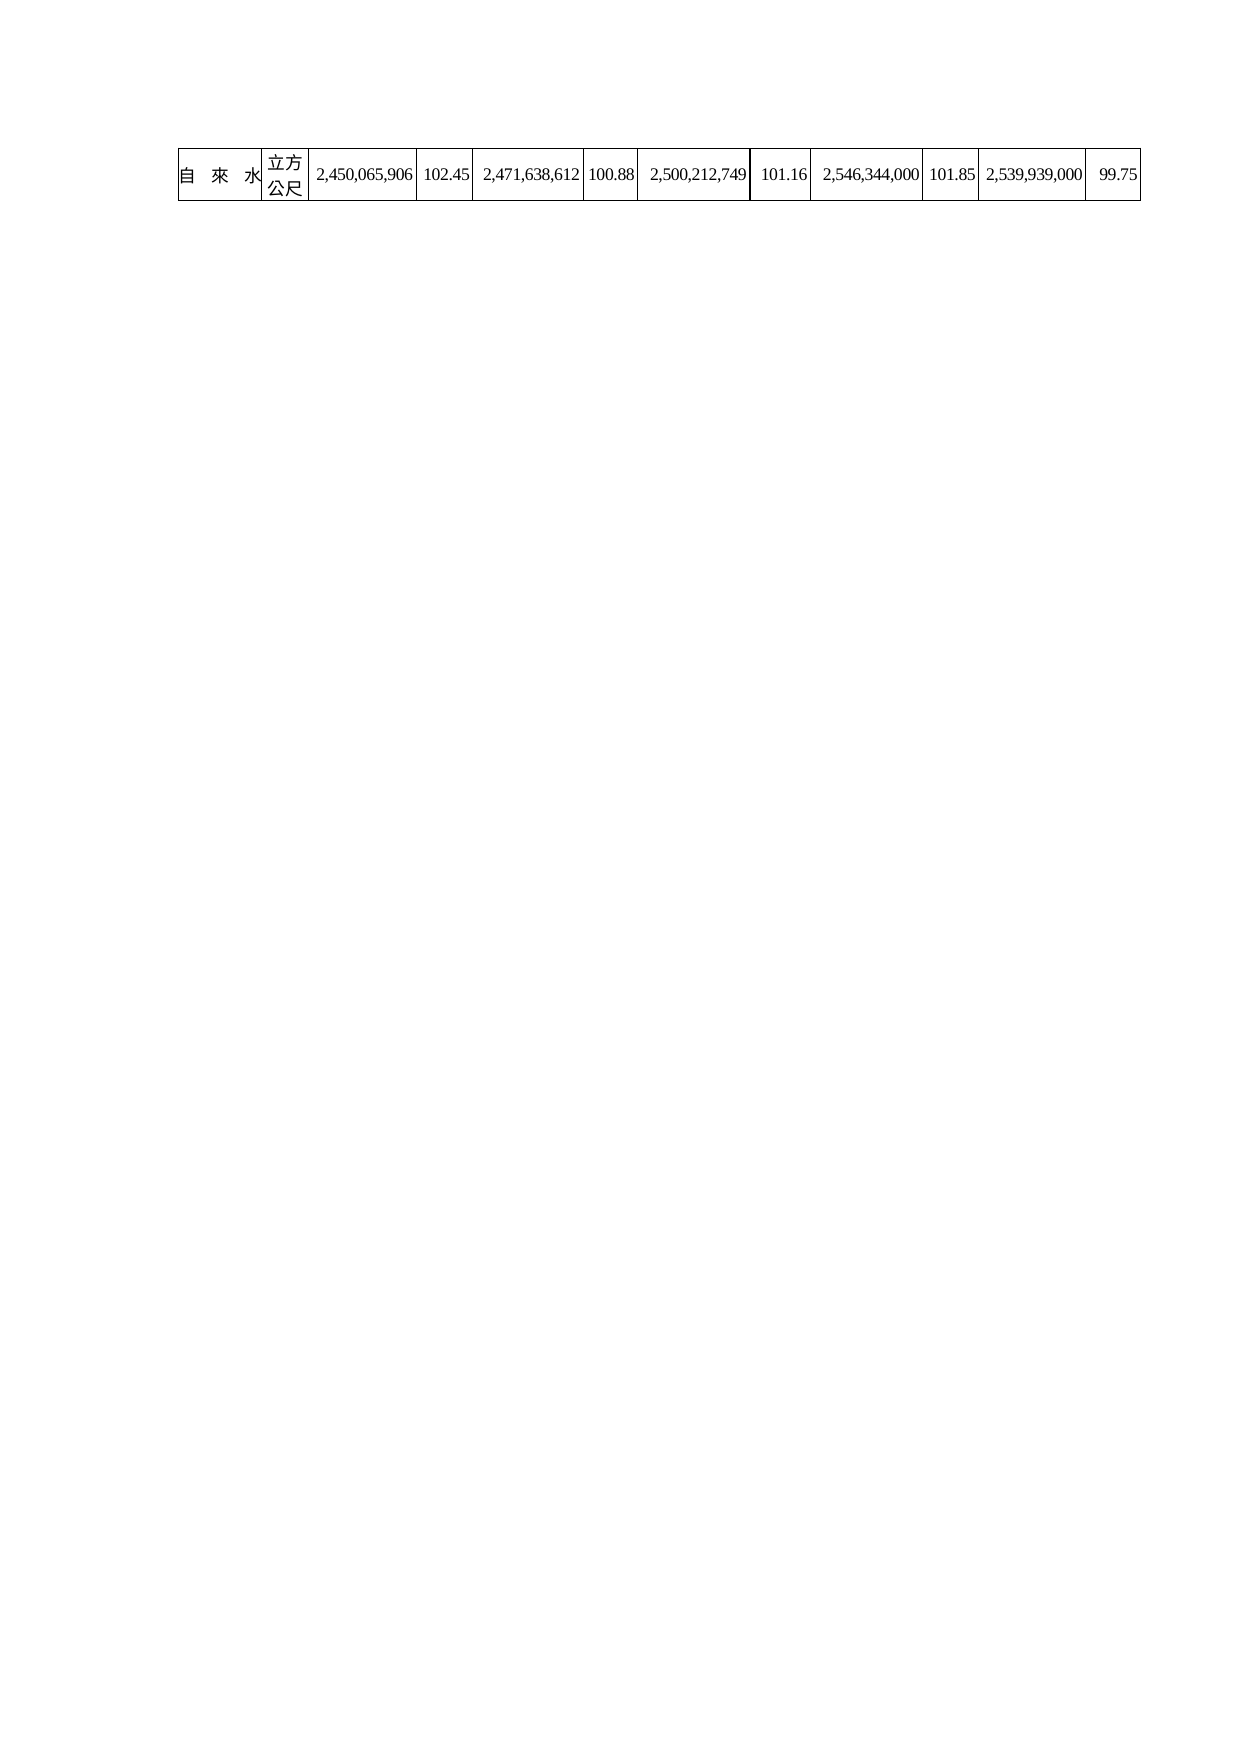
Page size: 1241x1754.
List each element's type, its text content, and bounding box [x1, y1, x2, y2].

table_cell 2,546,344,000 [811, 149, 922, 200]
table_cell 自來水 [179, 149, 261, 200]
table_cell 99.75 [1086, 149, 1140, 200]
table_cell 2,539,939,000 [979, 149, 1085, 200]
table_cell 100.88 [584, 149, 637, 200]
table_cell 2,471,638,612 [473, 149, 583, 200]
table_cell 立方公尺 [262, 149, 308, 200]
table_cell 102.45 [417, 149, 472, 200]
table_cell 2,500,212,749 [638, 149, 749, 200]
table_cell 2,450,065,906 [309, 149, 416, 200]
table_cell 101.16 [751, 149, 810, 200]
table_cell 101.85 [923, 149, 978, 200]
